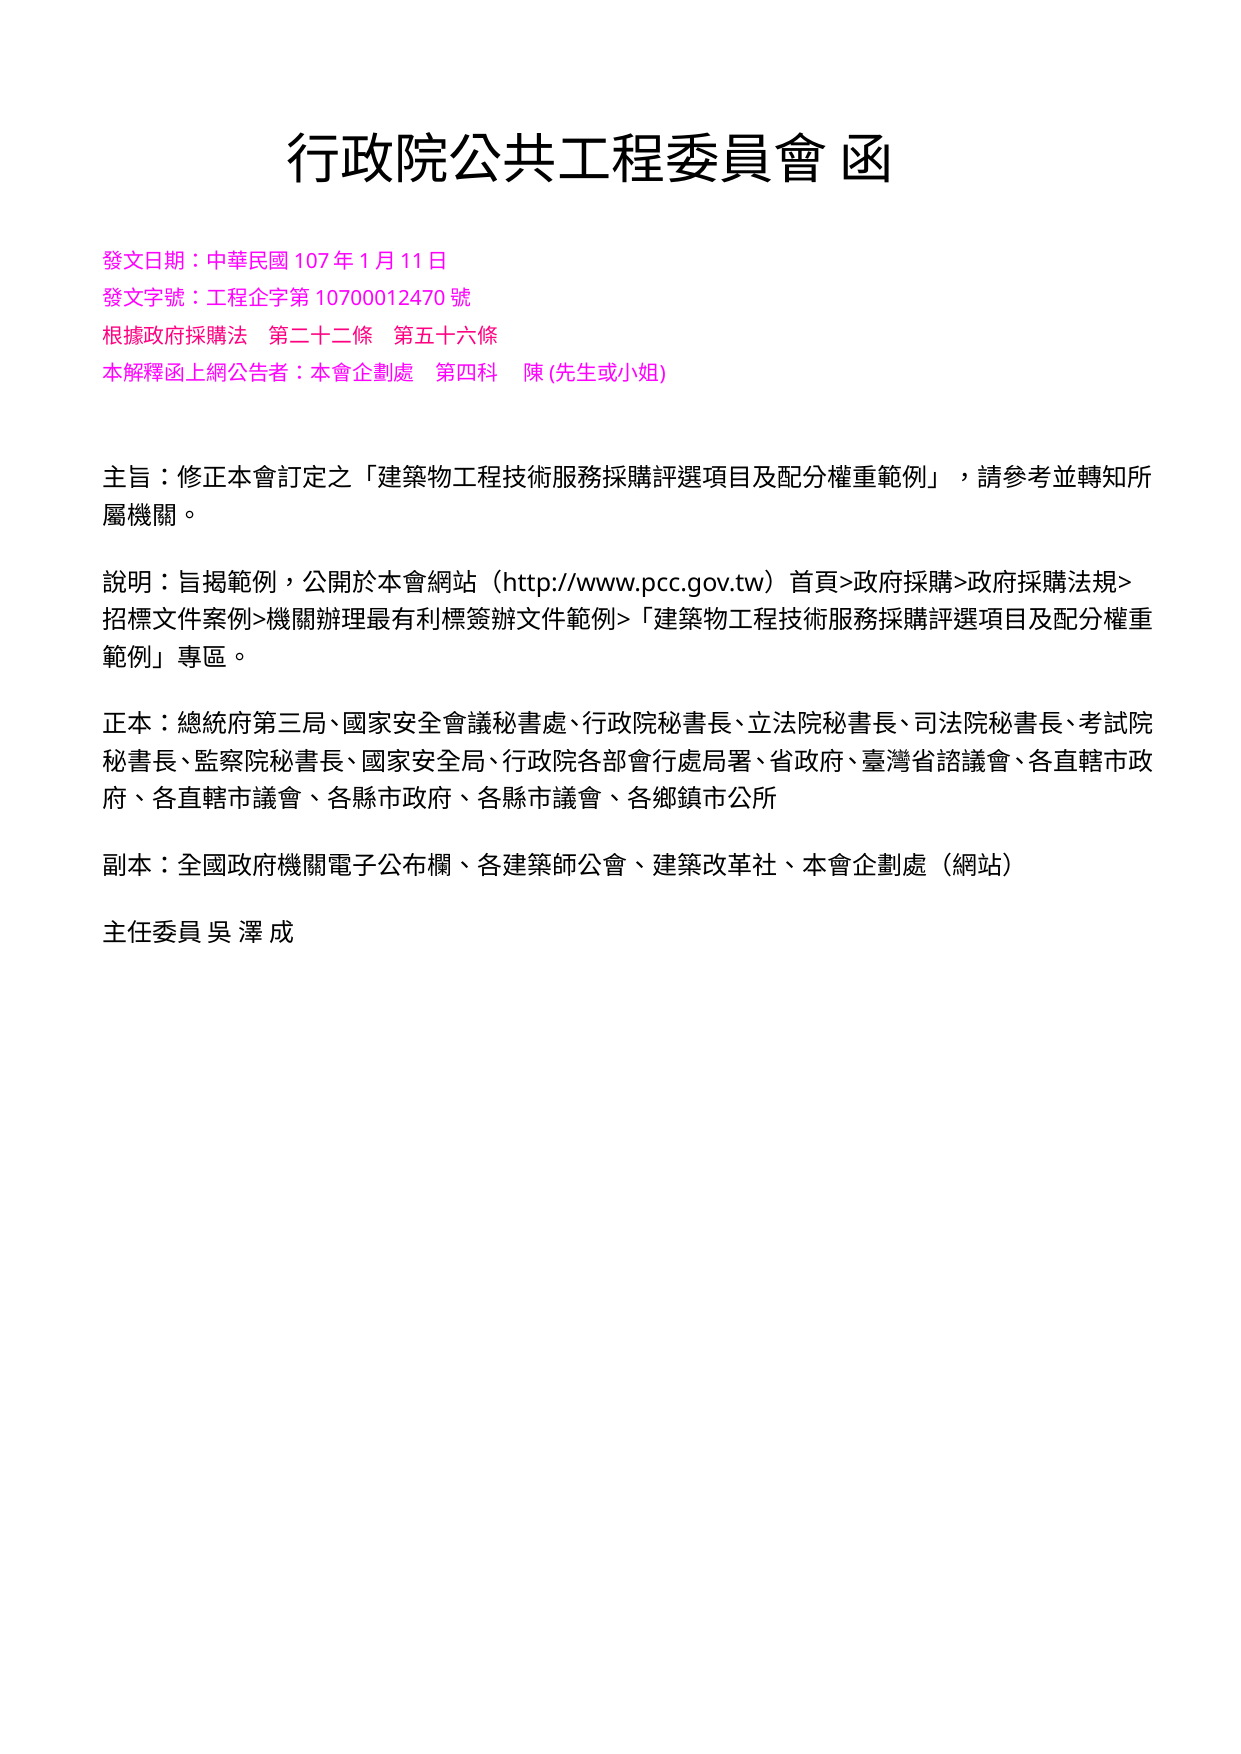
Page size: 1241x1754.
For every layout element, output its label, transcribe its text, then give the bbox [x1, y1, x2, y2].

text 發文日期：中華民國107年1月11日 發文字號：工程企字第10700012470號 根據政府採購法 第二十二條 第五十六條 本解釋函上網公告者：本會企劃處 第四科 陳 (先生或小姐) [102, 241, 1153, 391]
text 行政院公共工程委員會 函 [27, 99, 1153, 211]
table_header 主旨：修正本會訂定之「建築物工程技術服務採購評選項目及配分權重範例」，請參考並轉知所屬機關。 說明：旨揭範例，公開於本會網站（http://www.pcc.gov.tw）首頁>政府採購>政府採購法規>招標文件案例>機關辦理最有利標簽辦文件範例>「建築物工程技術服務採購評選項目及配分權重範例」專區。 正本：總統府第三局、國家安全會議秘書處、行政院秘書長、立法院秘書長、司法院秘書長、考試院秘書長、監察院秘書長、國家安全局、行政院各部會行處局署、省政府、臺灣省諮議會、各直轄市政府、各直轄市議會、各縣市政府、各縣市議會、各鄉鎮市公所 副本：全國政府機關電子公布欄、各建築師公會、建築改革社、本會企劃處（網站） 主任委員 吳 澤 成 [27, 457, 1153, 949]
